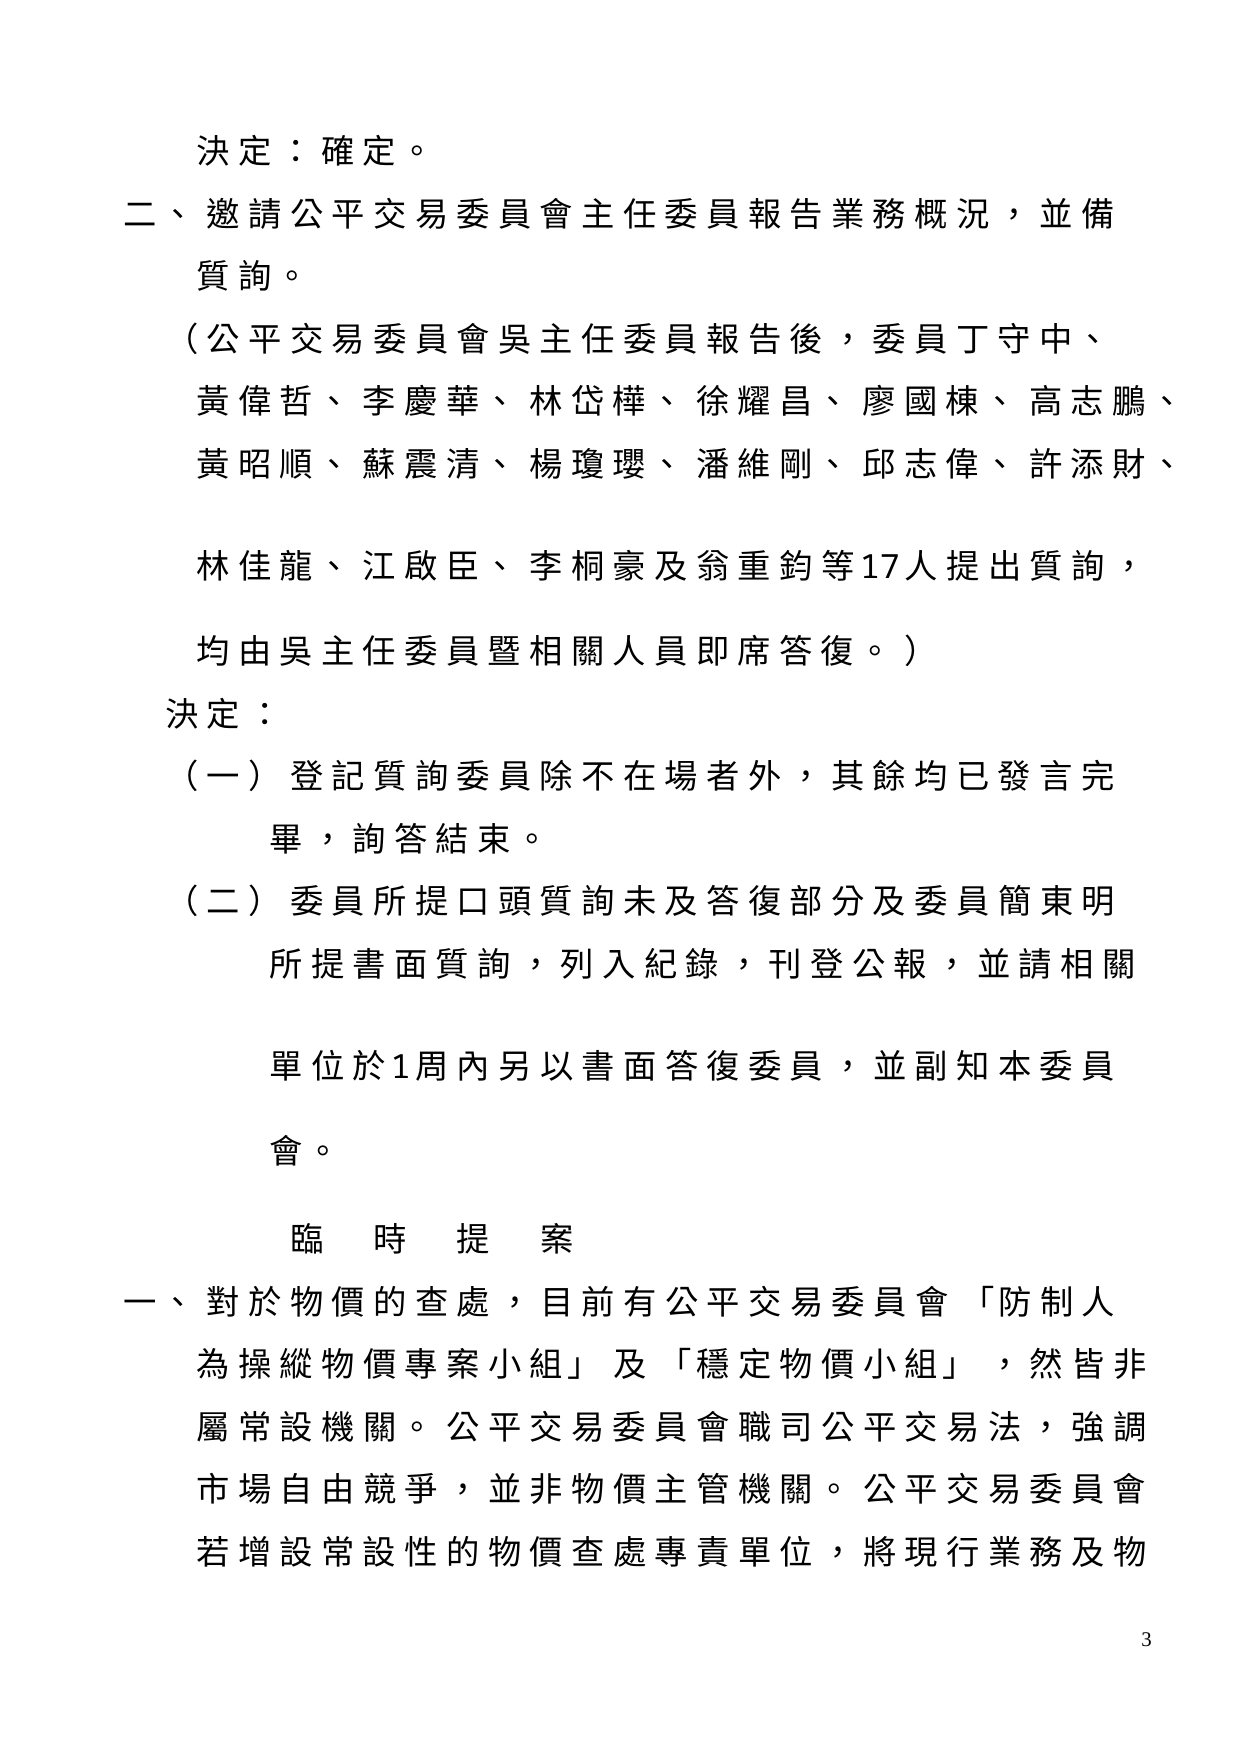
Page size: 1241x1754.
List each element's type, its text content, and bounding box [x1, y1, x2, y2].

text 決定：確定。 [188, 108, 1150, 170]
text 一、對於物價的查處，目前有公平交易委員會「防制人為操縱物價專案小組」及「穩定物價小組」，然皆非屬常設機關。公平交易委員會職司公平交易法，強調市場自由競爭，並非物價主管機關。公平交易委員會若增設常設性的物價查處專責單位，將現行業務及物 [119, 1258, 1150, 1571]
text 臨 時 提 案 [211, 1196, 1150, 1258]
text 決定： [154, 670, 1150, 733]
text 二、邀請公平交易委員會主任委員報告業務概況，並備質詢。 [119, 170, 1150, 295]
text （公平交易委員會吳主任委員報告後，委員丁守中、黃偉哲、李慶華、林岱樺、徐耀昌、廖國棟、高志鵬、黃昭順、蘇震清、楊瓊瓔、潘維剛、邱志偉、許添財、林佳龍、江啟臣、李桐豪及翁重鈞等17人提出質詢，均由吳主任委員暨相關人員即席答復。） [154, 295, 1150, 670]
text （一）登記質詢委員除不在場者外，其餘均已發言完畢，詢答結束。 [154, 733, 1150, 858]
text （二）委員所提口頭質詢未及答復部分及委員簡東明所提書面質詢，列入紀錄，刊登公報，並請相關單位於1周內另以書面答復委員，並副知本委員會。 [154, 858, 1150, 1170]
